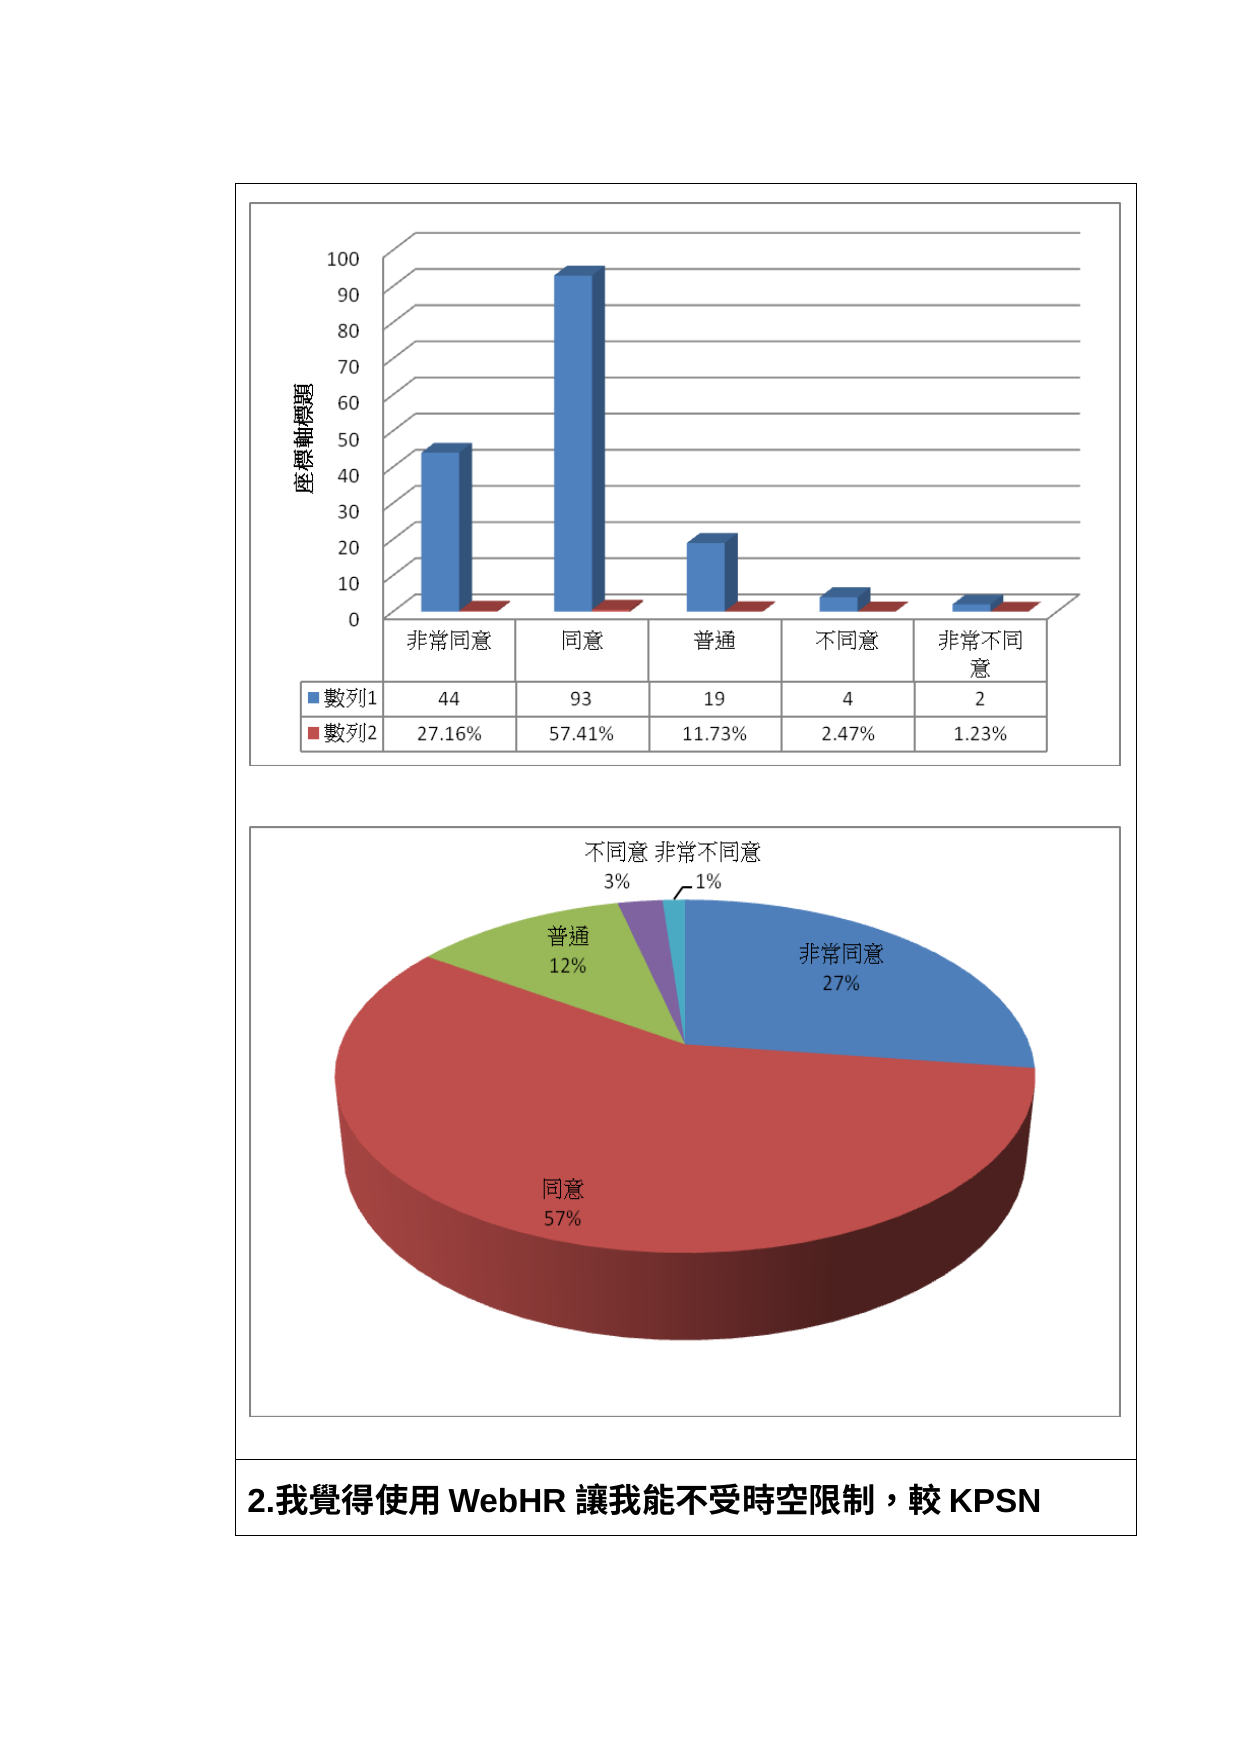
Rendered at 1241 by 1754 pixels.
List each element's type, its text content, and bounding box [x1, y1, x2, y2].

table_header [236, 184, 1136, 1459]
picture [248, 826, 1121, 1417]
table_cell 2.我覺得使用WebHR 讓我能不受時空限制，較KPSN [236, 1460, 1136, 1535]
picture [248, 202, 1121, 766]
